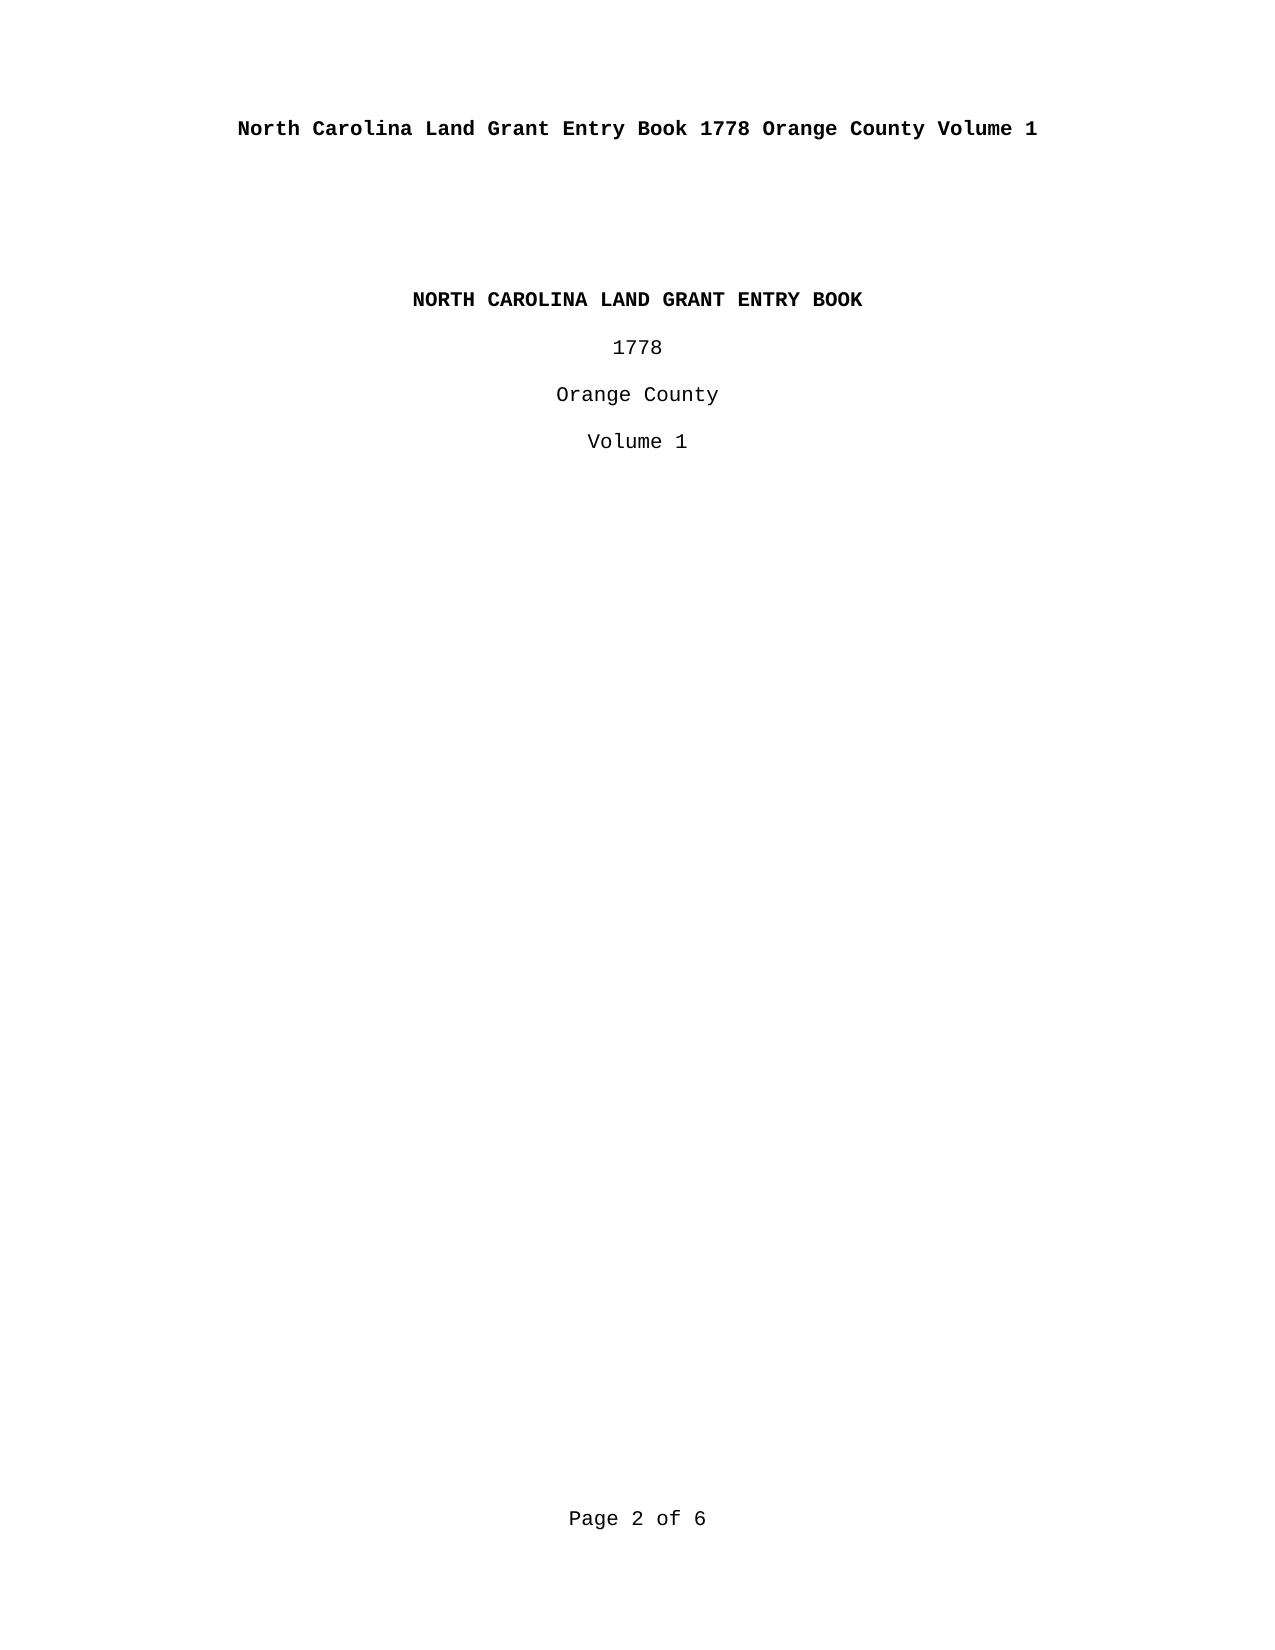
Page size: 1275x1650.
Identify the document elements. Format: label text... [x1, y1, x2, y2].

text North Carolina Land Grant Entry Book [118, 289, 1157, 313]
text Orange County [118, 384, 1157, 408]
text 1778 [118, 337, 1157, 360]
text Volume 1 [118, 431, 1157, 455]
